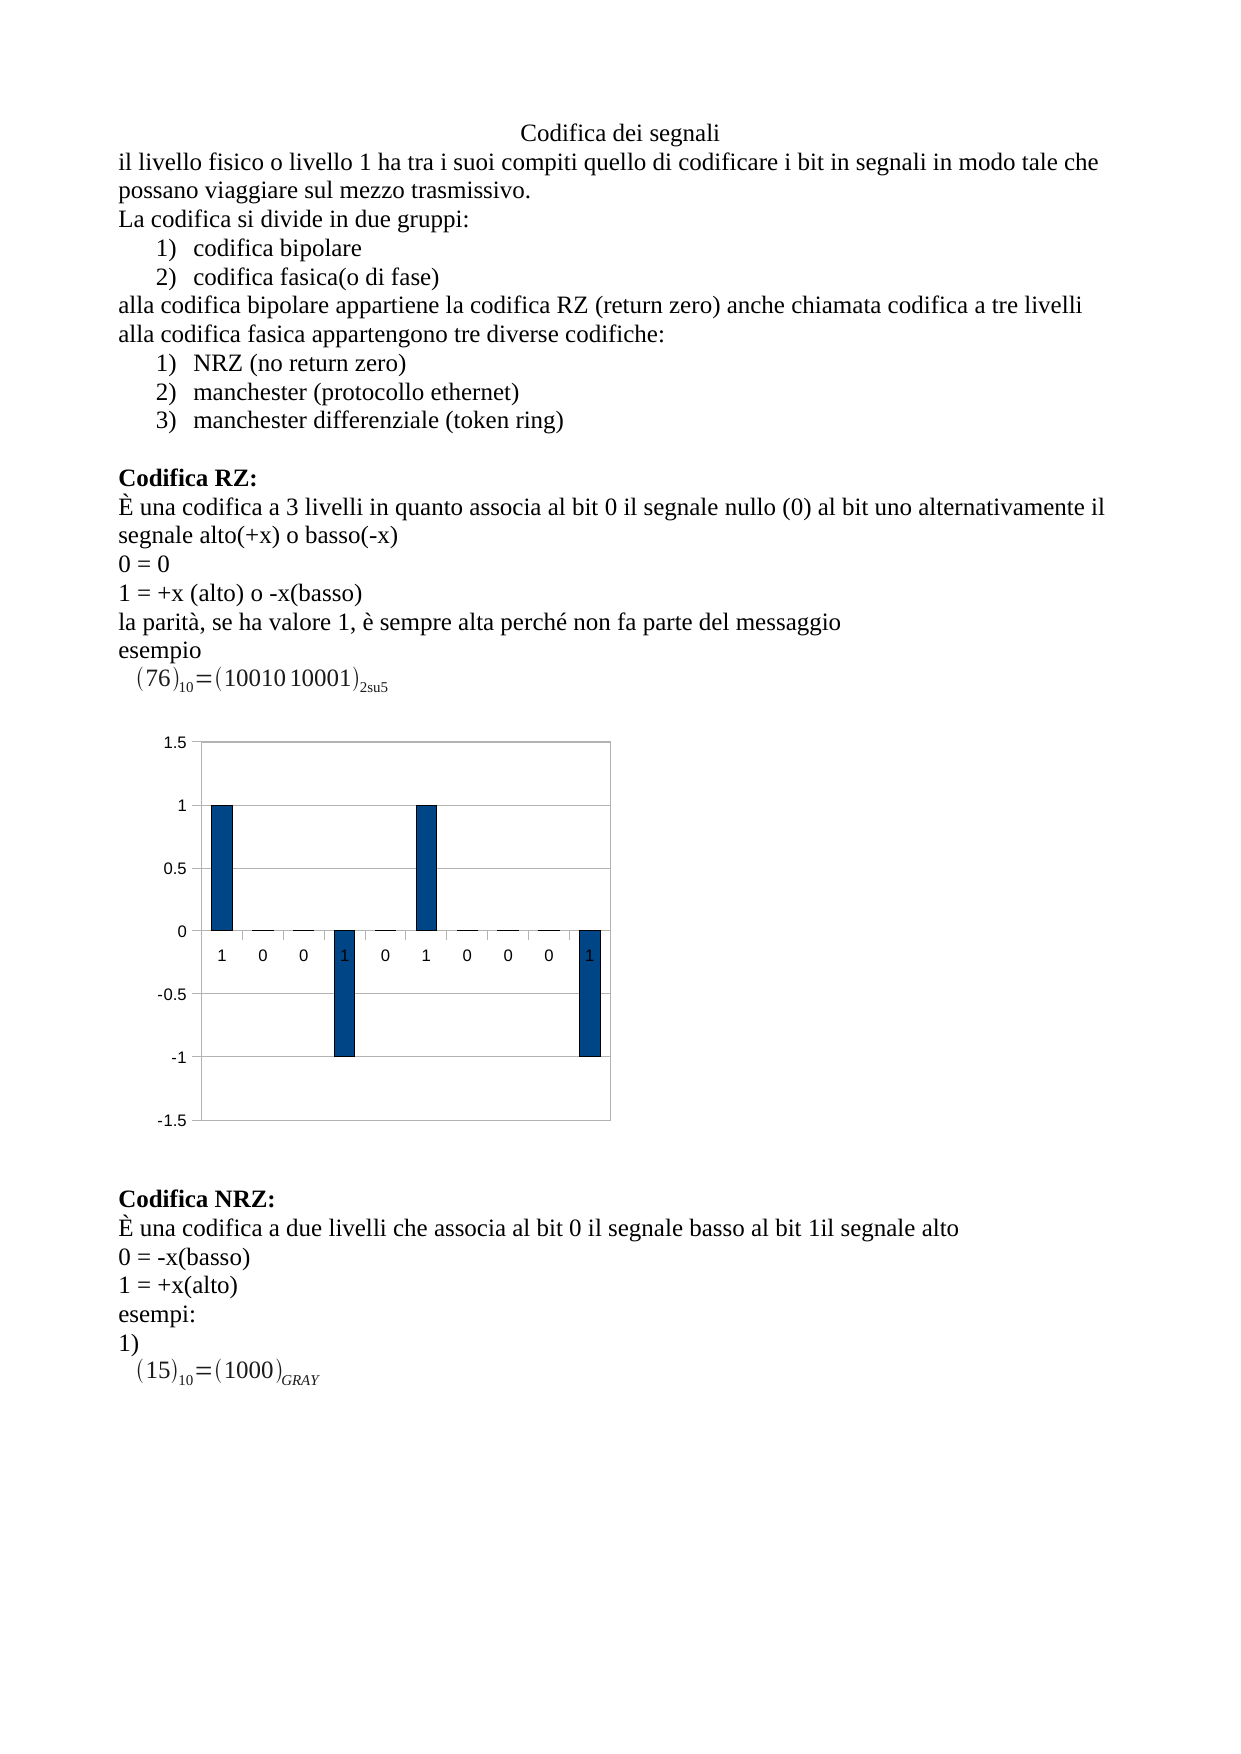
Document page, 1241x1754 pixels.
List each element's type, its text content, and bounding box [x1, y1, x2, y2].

text esempi: [118, 1299, 1122, 1328]
text 1 = +x (alto) o -x(basso) [118, 578, 1122, 607]
text 1 = +x(alto) [118, 1271, 1122, 1299]
text Codifica NRZ: [118, 1184, 1122, 1213]
text esempio [118, 636, 1122, 664]
list NRZ (no return zero) [156, 348, 1122, 377]
text È una codifica a 3 livelli in quanto associa al bit 0 il segnale nullo (0) al bit uno alternativamente il segnale alto(+x) o basso(-x) [118, 492, 1122, 549]
text 0 = -x(basso) [118, 1242, 1122, 1271]
list manchester (protocollo ethernet) [156, 377, 1122, 406]
text È una codifica a due livelli che associa al bit 0 il segnale basso al bit 1il segnale alto [118, 1213, 1122, 1242]
text alla codifica fasica appartengono tre diverse codifiche: [118, 319, 1122, 348]
text il livello fisico o livello 1 ha tra i suoi compiti quello di codificare i bit in segnali in modo tale che possano viaggiare sul mezzo trasmissivo. [118, 147, 1122, 204]
text 1) [118, 1328, 1122, 1357]
text Codifica RZ: [118, 463, 1122, 492]
text 0 = 0 [118, 549, 1122, 578]
text alla codifica bipolare appartiene la codifica RZ (return zero) anche chiamata codifica a tre livelli [118, 291, 1122, 319]
list codifica fasica(o di fase) [156, 262, 1122, 291]
list manchester differenziale (token ring) [156, 406, 1122, 434]
list codifica bipolare [156, 233, 1122, 262]
text la parità, se ha valore 1, è sempre alta perché non fa parte del messaggio [118, 607, 1122, 636]
text La codifica si divide in due gruppi: [118, 204, 1122, 233]
text Codifica dei segnali [118, 118, 1122, 147]
